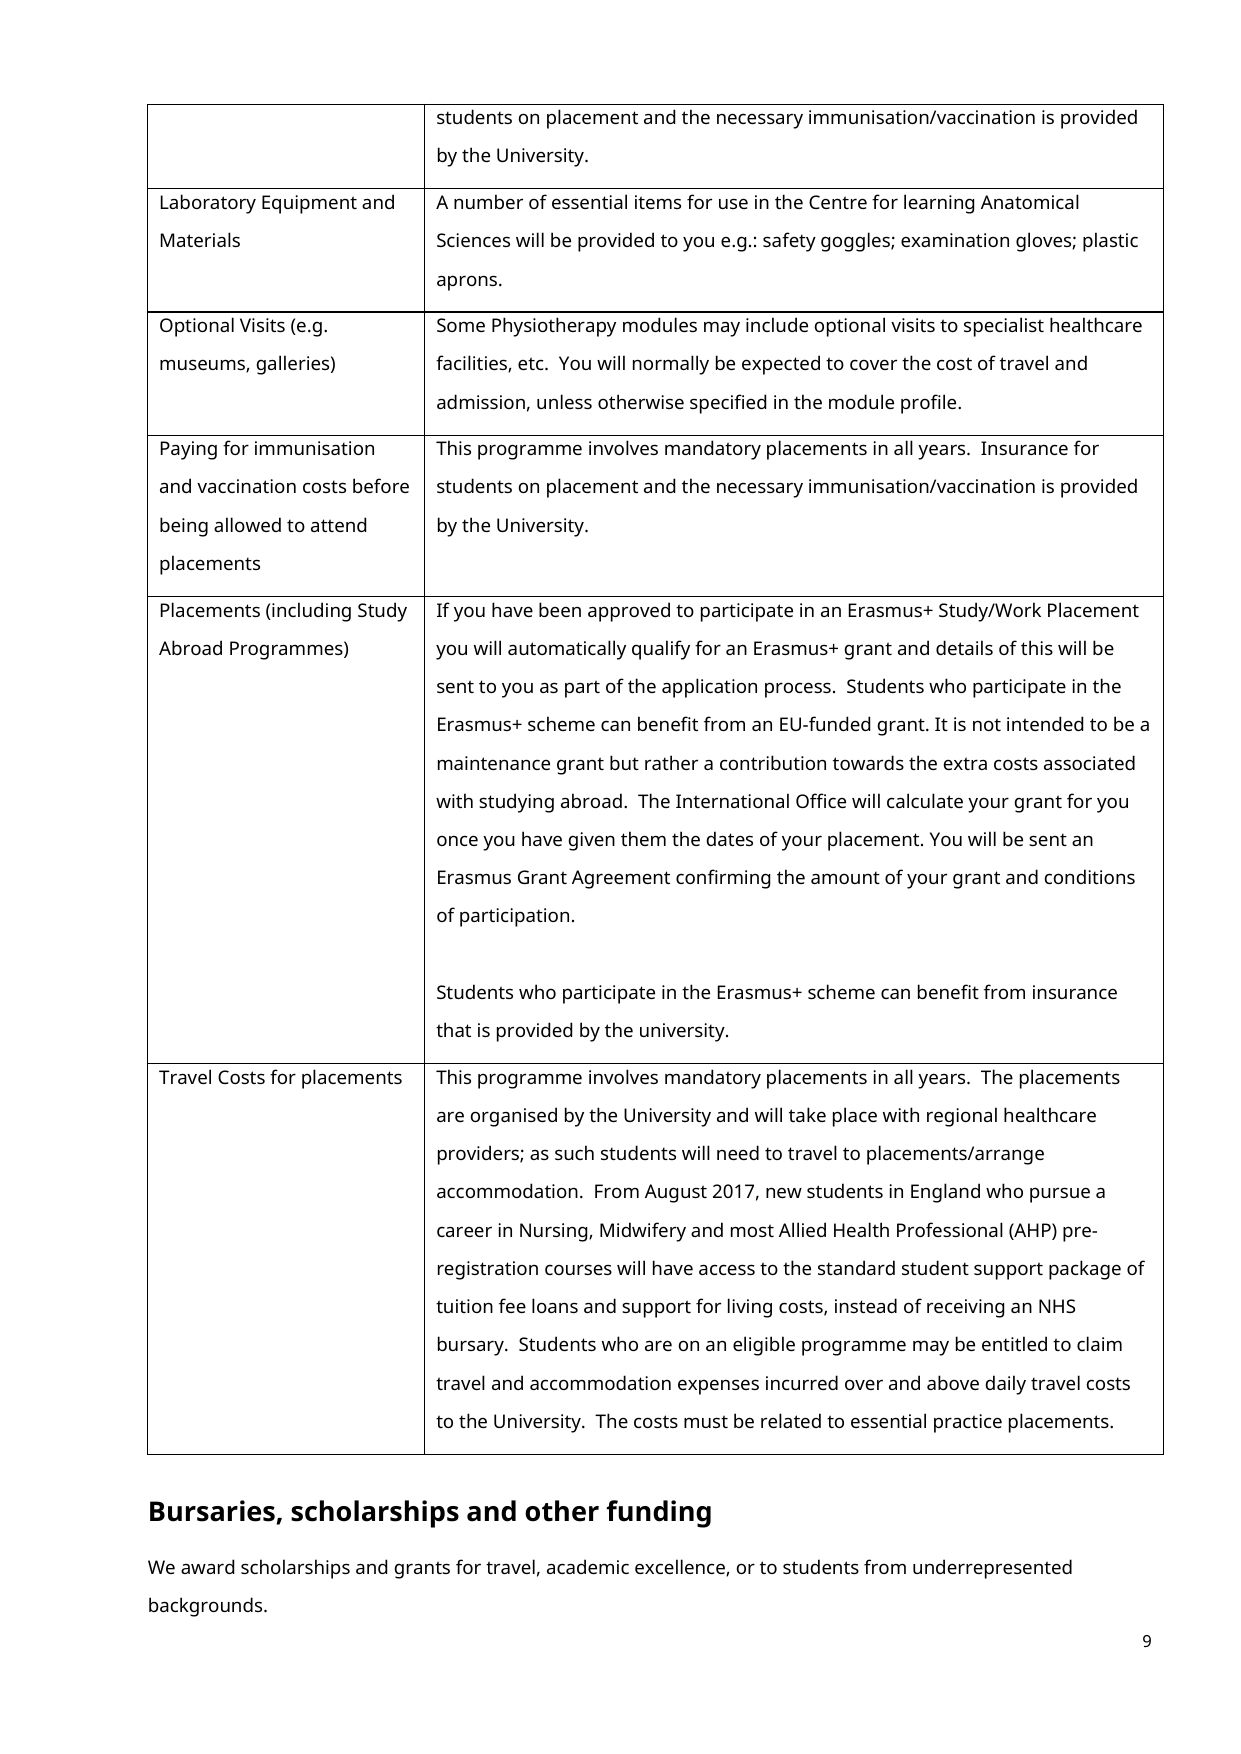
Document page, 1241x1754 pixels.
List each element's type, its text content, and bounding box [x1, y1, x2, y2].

table_cell Optional Visits (e.g. museums, galleries) [148, 313, 424, 434]
table_cell [148, 105, 424, 188]
text We award scholarships and grants for travel, academic excellence, or to students from underrepresented backgrounds. [148, 1554, 1152, 1618]
table_cell If you have been approved to participate in an Erasmus+ Study/Work Placement you will automatically qualify for an Erasmus+ grant and details of this will be sent to you as part of the application process. Students who participate in the Erasmus+ scheme can benefit from an EU-funded grant. It is not intended to be a maintenance grant but rather a contribution towards the extra costs associated with studying abroad. The International Office will calculate your grant for you once you have given them the dates of your placement. You will be sent an Erasmus Grant Agreement confirming the amount of your grant and conditions of participation. Students who participate in the Erasmus+ scheme can benefit from insurance that is provided by the university. [425, 597, 1163, 1063]
table_cell Paying for immunisation and vaccination costs before being allowed to attend placements [148, 436, 424, 596]
table_cell A number of essential items for use in the Centre for learning Anatomical Sciences will be provided to you e.g.: safety goggles; examination gloves; plastic aprons. [425, 189, 1163, 311]
table_cell Some Physiotherapy modules may include optional visits to specialist healthcare facilities, etc. You will normally be expected to cover the cost of travel and admission, unless otherwise specified in the module profile. [425, 313, 1163, 434]
table_cell Laboratory Equipment and Materials [148, 189, 424, 311]
subtitle Bursaries, scholarships and other funding [148, 1492, 1152, 1529]
table_cell students on placement and the necessary immunisation/vaccination is provided by the University. [425, 105, 1163, 188]
table_cell This programme involves mandatory placements in all years. The placements are organised by the University and will take place with regional healthcare providers; as such students will need to travel to placements/arrange accommodation. From August 2017, new students in England who pursue a career in Nursing, Midwifery and most Allied Health Professional (AHP) pre-registration courses will have access to the standard student support package of tuition fee loans and support for living costs, instead of receiving an NHS bursary. Students who are on an eligible programme may be entitled to claim travel and accommodation expenses incurred over and above daily travel costs to the University. The costs must be related to essential practice placements. [425, 1064, 1163, 1454]
table_cell Placements (including Study Abroad Programmes) [148, 597, 424, 1063]
table_cell This programme involves mandatory placements in all years. Insurance for students on placement and the necessary immunisation/vaccination is provided by the University. [425, 436, 1163, 596]
table_cell Travel Costs for placements [148, 1064, 424, 1454]
